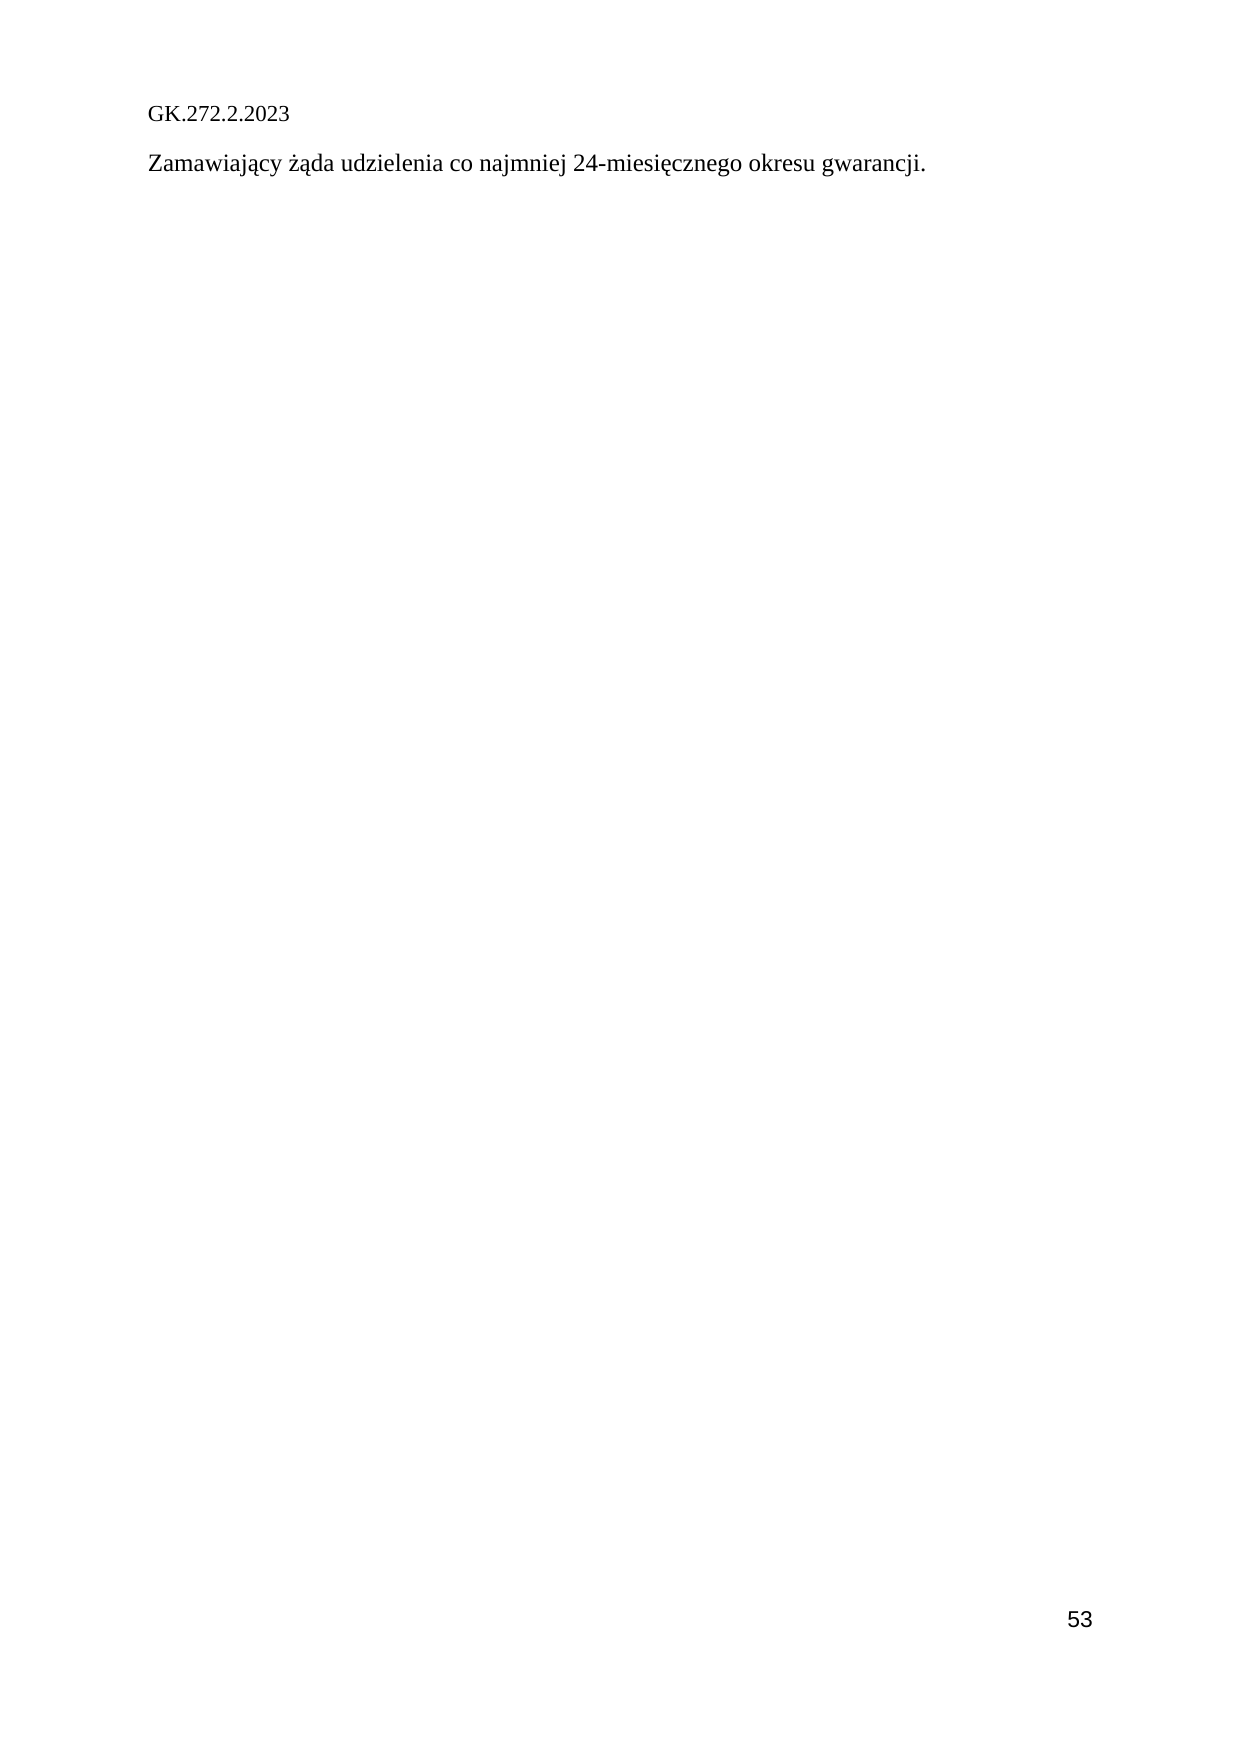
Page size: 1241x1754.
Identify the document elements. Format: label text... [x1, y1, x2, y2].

text Zamawiający żąda udzielenia co najmniej 24-miesięcznego okresu gwarancji. [148, 148, 1092, 176]
